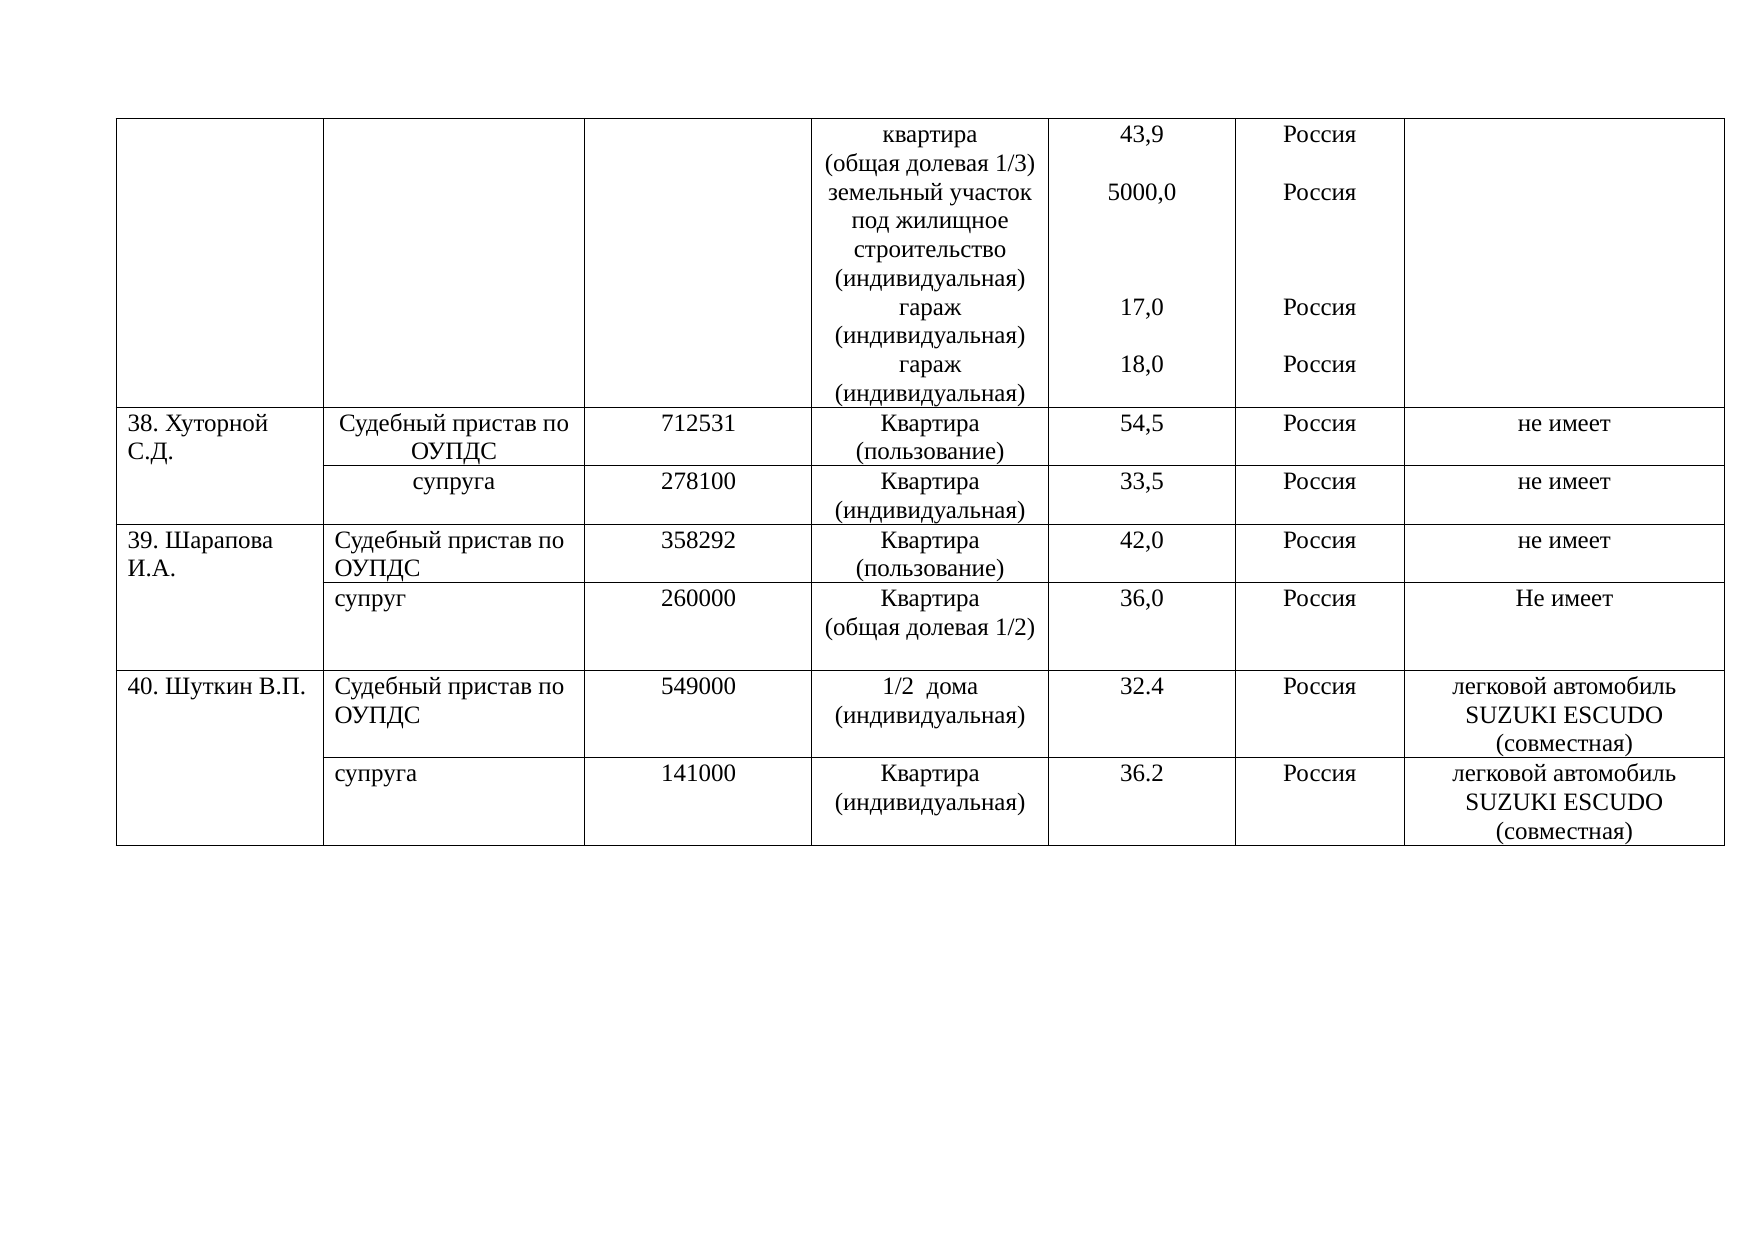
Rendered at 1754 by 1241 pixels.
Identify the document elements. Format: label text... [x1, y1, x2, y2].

table_cell Россия [1236, 525, 1404, 582]
table_cell Квартира (общая долевая 1/2) [812, 583, 1048, 670]
table_cell Квартира (пользование) [812, 408, 1048, 465]
table_cell [117, 119, 323, 407]
table_cell 549000 [585, 671, 811, 757]
table_cell Не имеет [1405, 583, 1724, 670]
table_cell Россия [1236, 758, 1404, 844]
table_cell Квартира (индивидуальная) [812, 466, 1048, 524]
table_cell 36,0 [1049, 583, 1235, 670]
table_cell Россия [1236, 671, 1404, 757]
table_cell супруга [324, 466, 584, 524]
table_cell Судебный пристав по ОУПДС [324, 408, 584, 465]
table_cell Россия [1236, 466, 1404, 524]
table_cell Квартира (пользование) [812, 525, 1048, 582]
table_cell [1405, 119, 1724, 407]
table_cell 38. Хуторной С.Д. [117, 408, 323, 524]
table_cell 36,2 [1049, 758, 1235, 844]
table_cell [324, 119, 584, 407]
table_cell Квартира (индивидуальная) [812, 758, 1048, 844]
table_cell легковой автомобиль SUZUKI ESCUDO (совместная) [1405, 671, 1724, 757]
table_cell 54,5 [1049, 408, 1235, 465]
table_cell 43,9 5000,0 17,0 18,0 [1049, 119, 1235, 407]
table_cell 42,0 [1049, 525, 1235, 582]
table_cell 40. Шуткин В.П. [117, 671, 323, 844]
table_cell не имеет [1405, 525, 1724, 582]
table_cell супруг [324, 583, 584, 670]
table_cell 141000 [585, 758, 811, 844]
table_cell Россия [1236, 583, 1404, 670]
table_cell 278100 [585, 466, 811, 524]
table_cell Судебный пристав по ОУПДС [324, 525, 584, 582]
table_cell 1/2 дома (индивидуальная) [812, 671, 1048, 757]
table_cell 712531 [585, 408, 811, 465]
table_cell 260000 [585, 583, 811, 670]
table_cell квартира (общая долевая 1/3) земельный участок под жилищное строительство (индивидуальная) гараж (индивидуальная) гараж (индивидуальная) [812, 119, 1048, 407]
table_cell [585, 119, 811, 407]
table_cell Судебный пристав по ОУПДС [324, 671, 584, 757]
table_cell легковой автомобиль SUZUKI ESCUDO (совместная) [1405, 758, 1724, 844]
table_cell Россия Россия Россия Россия [1236, 119, 1404, 407]
table_cell 39. Шарапова И.А. [117, 525, 323, 670]
table_cell не имеет [1405, 408, 1724, 465]
table_cell 32,4 [1049, 671, 1235, 757]
table_cell супруга [324, 758, 584, 844]
table_cell 358292 [585, 525, 811, 582]
table_cell не имеет [1405, 466, 1724, 524]
table_cell 33,5 [1049, 466, 1235, 524]
table_cell Россия [1236, 408, 1404, 465]
